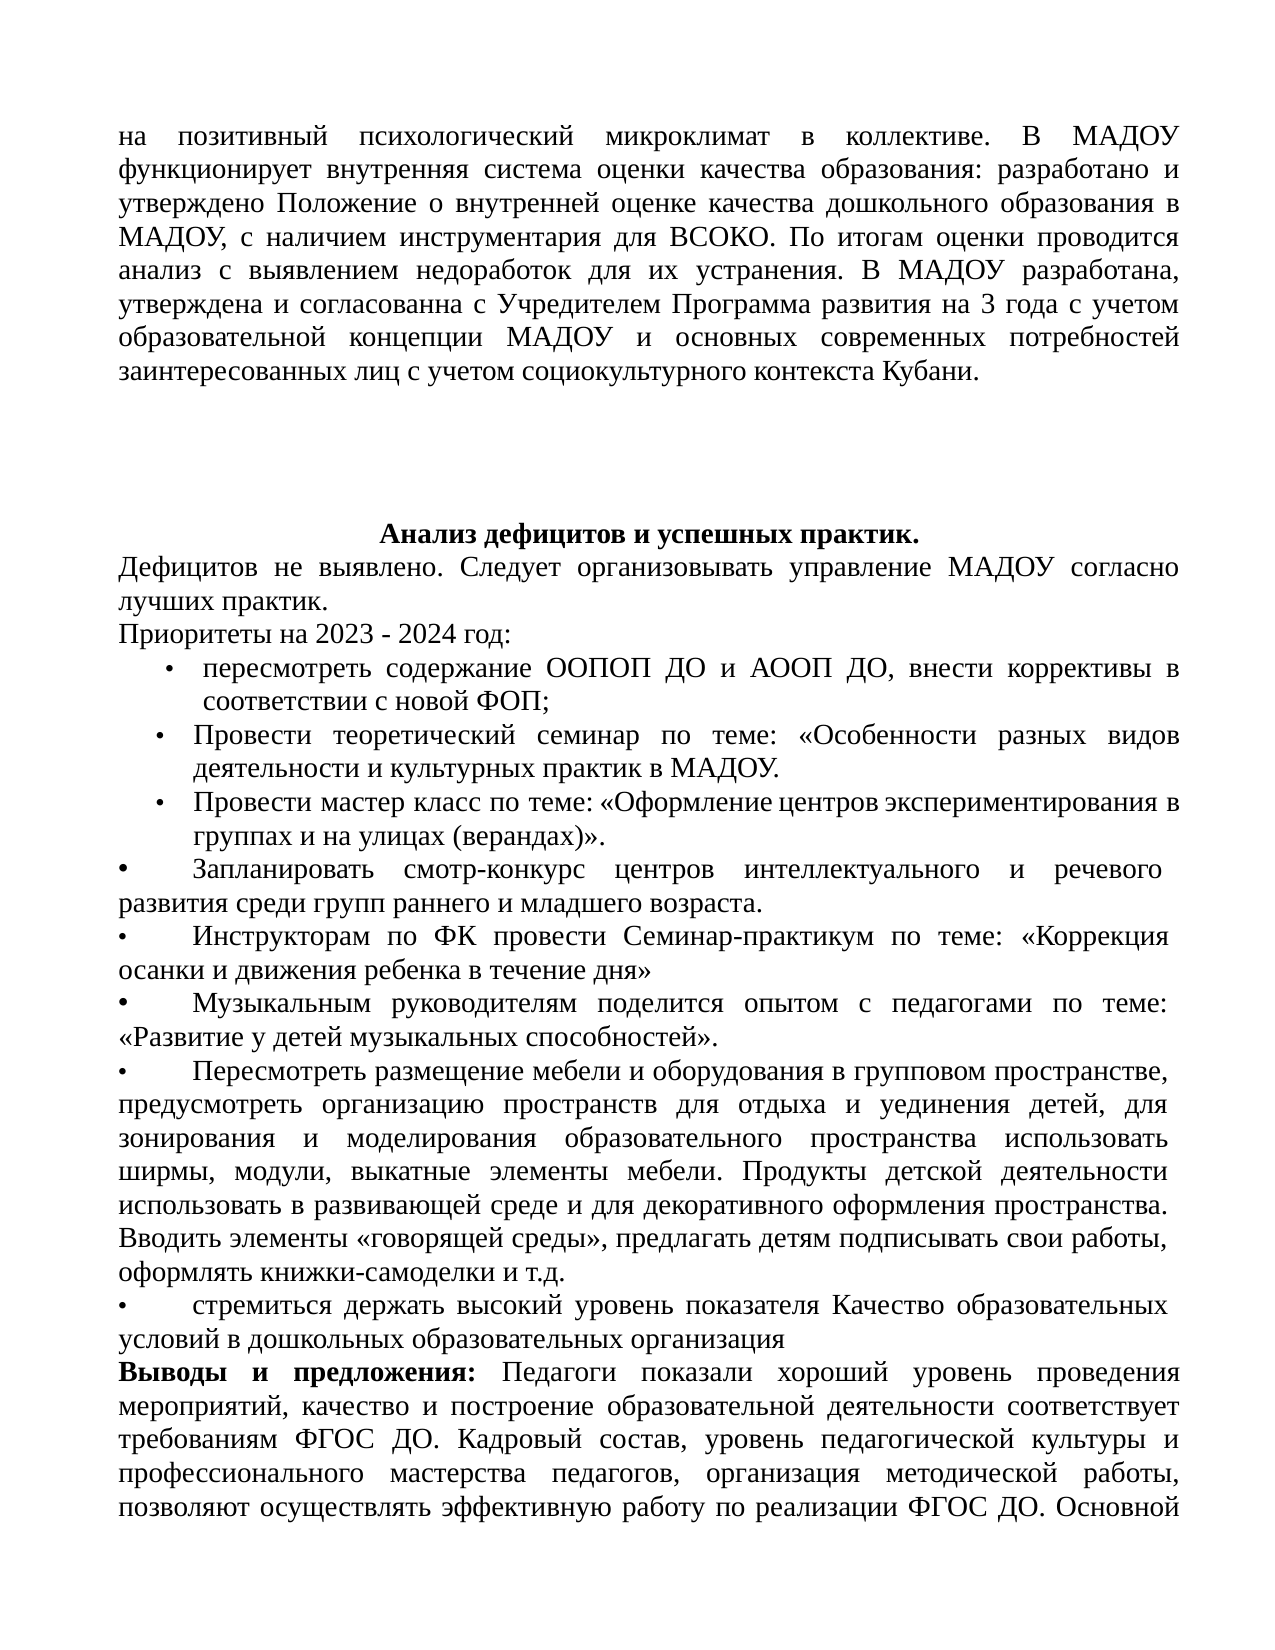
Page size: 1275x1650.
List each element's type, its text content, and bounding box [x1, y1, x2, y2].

text Приоритеты на 2023 - 2024 год: [118, 616, 1181, 650]
list пересмотреть содержание ООПОП ДО и АООП ДО, внести коррективы в соответствии с новой ФОП; [165, 650, 1181, 717]
list стремиться держать высокий уровень показателя Качество образовательных условий в дошкольных образовательных организация [118, 1287, 1169, 1354]
list Запланировать смотр-конкурс центров интеллектуального и речевого развития среди групп раннего и младшего возраста. [118, 851, 1163, 918]
list Провести мастер класс по теме: «Оформление центров экспериментирования в группах и на улицах (верандах)». [156, 784, 1181, 851]
text Выводы и предложения: Педагоги показали хороший уровень проведения мероприятий, качество и построение образовательной деятельности соответствует требованиям ФГОС ДО. Кадровый состав, уровень педагогической культуры и профессионального мастерства педагогов, организация методической работы, позволяют осуществлять эффективную работу по реализации ФГОС ДО. Основной [118, 1354, 1181, 1522]
list Пересмотреть размещение мебели и оборудования в групповом пространстве, предусмотреть организацию пространств для отдыха и уединения детей, для зонирования и моделирования образовательного пространства использовать ширмы, модули, выкатные элементы мебели. Продукты детской деятельности использовать в развивающей среде и для декоративного оформления пространства. Вводить элементы «говорящей среды», предлагать детям подписывать свои работы, оформлять книжки-самоделки и т.д. [118, 1053, 1169, 1287]
list Музыкальным руководителям поделится опытом с педагогами по теме: «Развитие у детей музыкальных способностей». [118, 986, 1169, 1053]
text на позитивный психологический микроклимат в коллективе. В МАДОУ функционирует внутренняя система оценки качества образования: разработано и утверждено Положение о внутренней оценке качества дошкольного образования в МАДОУ, с наличием инструментария для ВСОКО. По итогам оценки проводится анализ с выявлением недоработок для их устранения. В МАДОУ разработана, утверждена и согласованна с Учредителем Программа развития на 3 года с учетом образовательной концепции МАДОУ и основных современных потребностей заинтересованных лиц с учетом социокультурного контекста Кубани. [118, 118, 1181, 386]
list Инструкторам по ФК провести Семинар-практикум по теме: «Коррекция осанки и движения ребенка в течение дня» [118, 918, 1169, 986]
list Провести теоретический семинар по теме: «Особенности разных видов деятельности и культурных практик в МАДОУ. [156, 717, 1181, 784]
text Дефицитов не выявлено. Следует организовывать управление МАДОУ согласно лучших практик. [118, 549, 1181, 616]
text Анализ дефицитов и успешных практик. [118, 516, 1181, 549]
